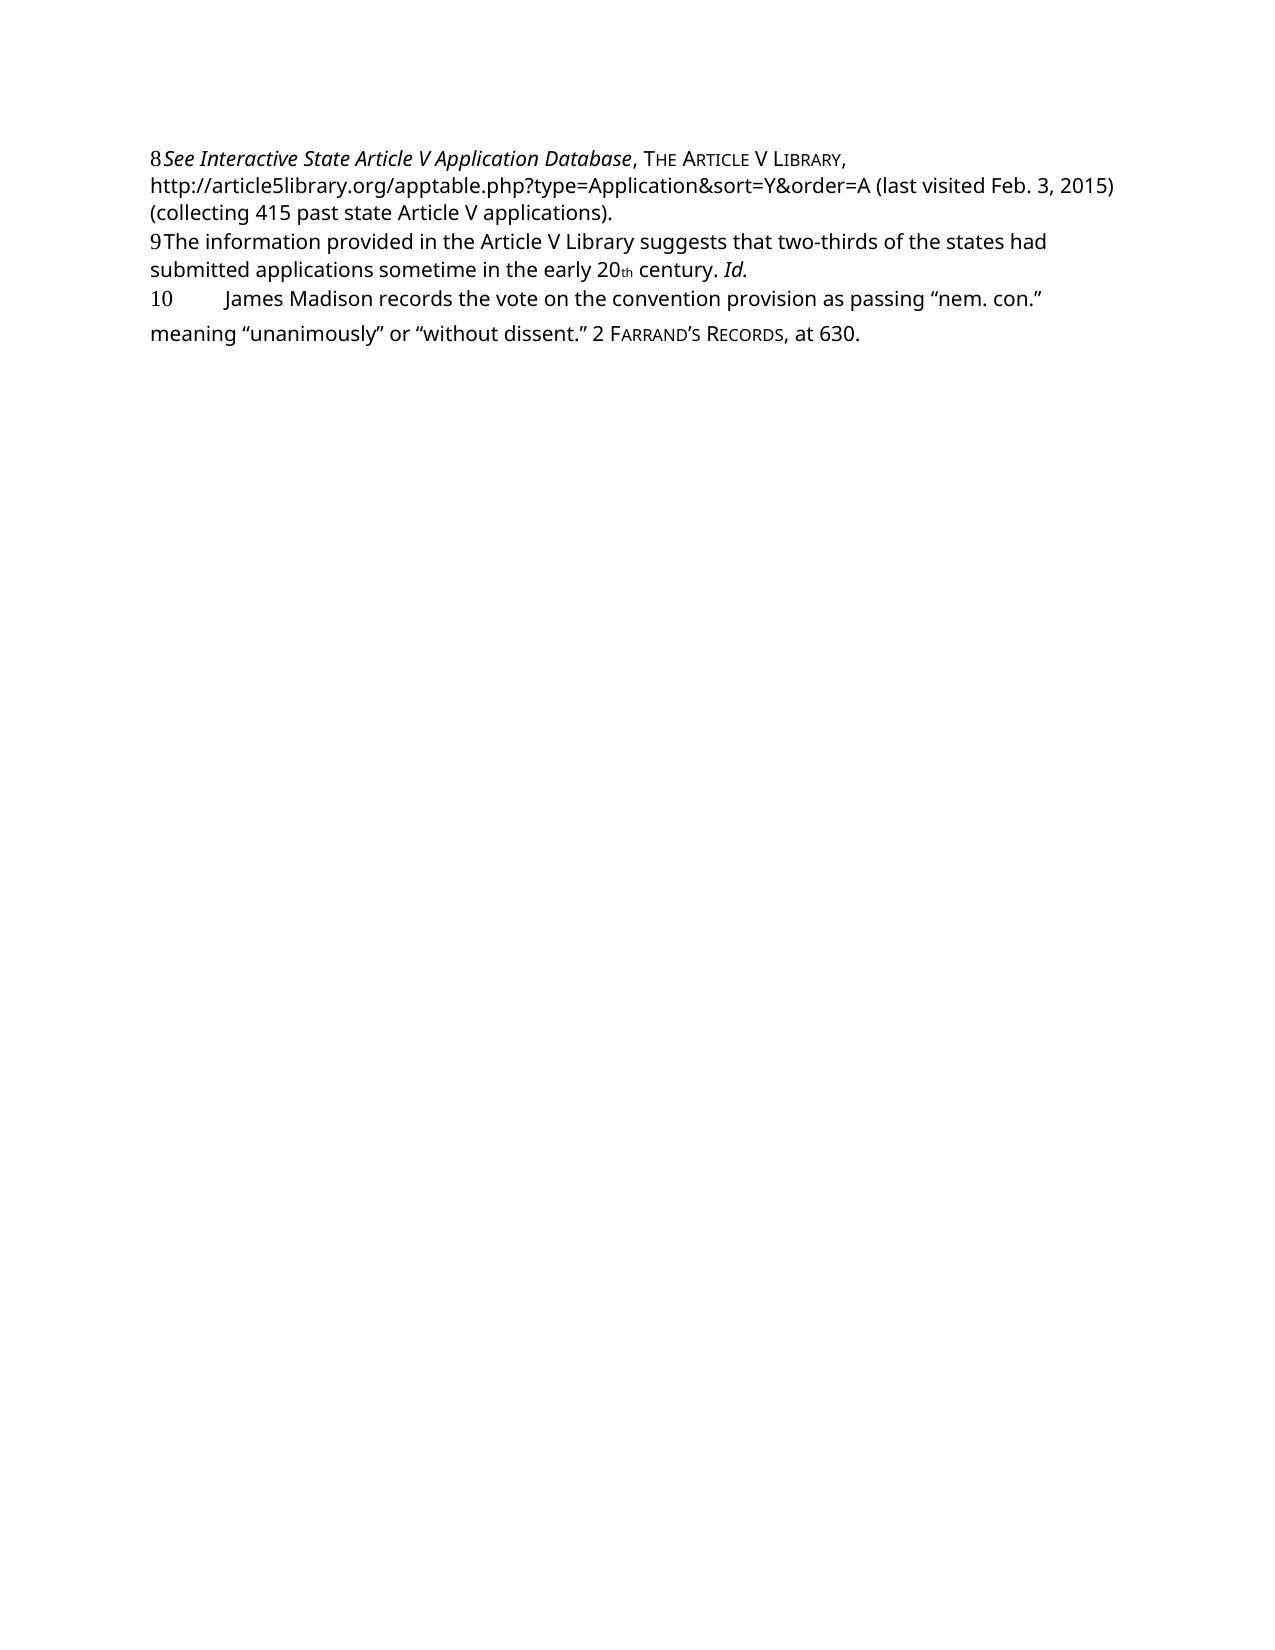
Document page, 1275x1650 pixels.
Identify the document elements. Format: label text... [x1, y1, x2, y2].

list James Madison records the vote on the convention provision as passing “nem. con.” meaning “unanimously” or “without dissent.” 2 FARRAND’S RECORDS, at 630. [150, 284, 1125, 348]
list The information provided in the Article V Library suggests that two-thirds of the states had submitted applications sometime in the early 20th century. Id. [150, 227, 1125, 284]
list See Interactive State Article V Application Database, THE ARTICLE V LIBRARY, http://article5library.org/apptable.php?type=Application&sort=Y&order=A (last visited Feb. 3, 2015) (collecting 415 past state Article V applications). [150, 144, 1125, 227]
